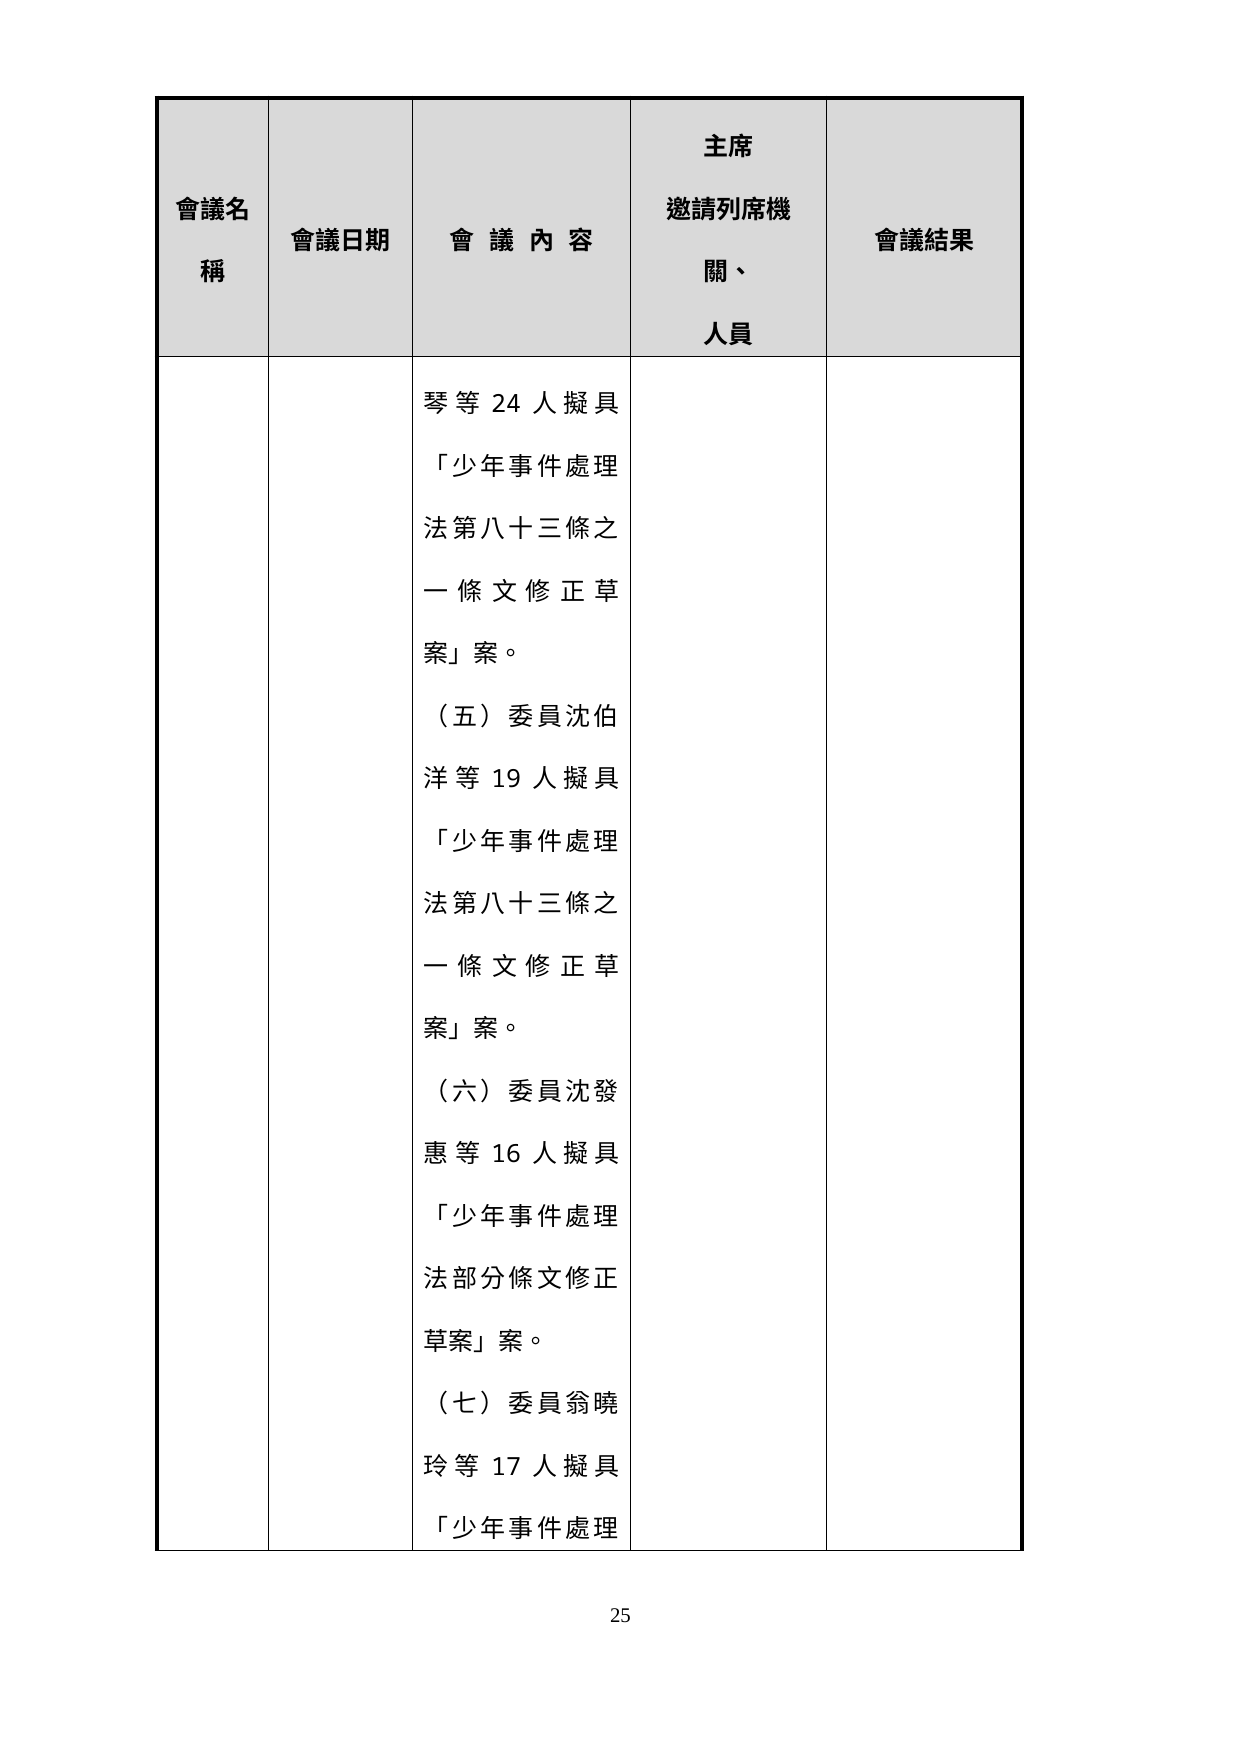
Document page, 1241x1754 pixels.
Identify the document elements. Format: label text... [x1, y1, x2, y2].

table_header 會議結果 [827, 100, 1020, 356]
table_header 會議名稱 [159, 100, 268, 356]
table_cell [827, 357, 1020, 1550]
table_header 主席 邀請列席機關、 人員 [631, 100, 826, 356]
table_header 會議內容 [413, 100, 630, 356]
table_cell [269, 357, 412, 1550]
table_cell [631, 357, 826, 1550]
table_header 會議日期 [269, 100, 412, 356]
table_cell [159, 357, 268, 1550]
table_cell 琴等24人擬具「少年事件處理法第八十三條之一條文修正草案」案。 （五）委員沈伯洋等19人擬具「少年事件處理法第八十三條之一條文修正草案」案。 （六）委員沈發惠等16人擬具「少年事件處理法部分條文修正草案」案。 （七）委員翁曉玲等17人擬具「少年事件處理 [413, 357, 630, 1550]
